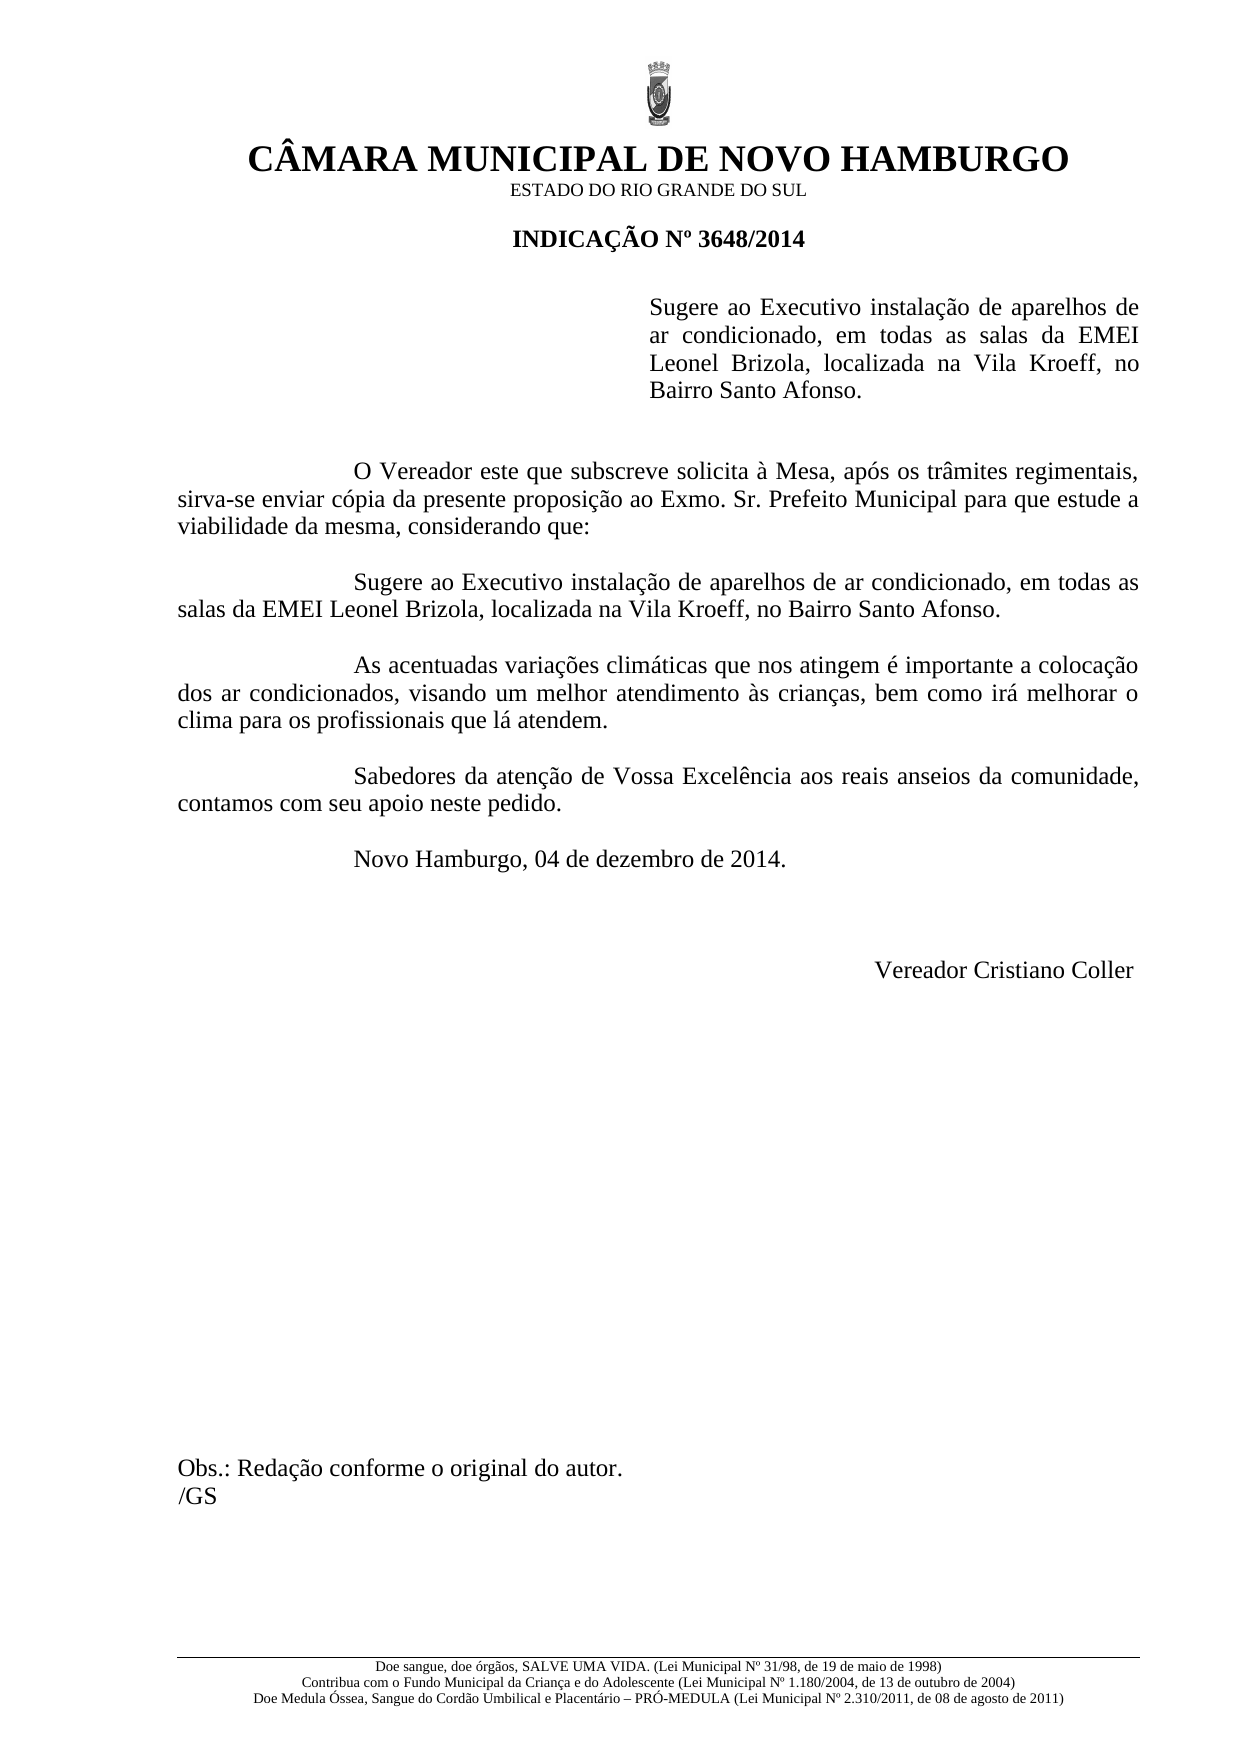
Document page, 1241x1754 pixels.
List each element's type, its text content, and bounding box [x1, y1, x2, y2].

text O Vereador este que subscreve solicita à Mesa, após os trâmites regimentais, sirva-se enviar cópia da presente proposição ao Exmo. Sr. Prefeito Municipal para que estude a viabilidade da mesma, considerando que: [177, 457, 1140, 540]
text Sabedores da atenção de Vossa Excelência aos reais anseios da comunidade, contamos com seu apoio neste pedido. [177, 762, 1140, 817]
text Obs.: Redação conforme o original do autor. [177, 1454, 1140, 1482]
text Vereador Cristiano Coller [162, 956, 1140, 983]
text /GS [178, 1482, 1140, 1510]
text Sugere ao Executivo instalação de aparelhos de ar condicionado, em todas as salas da EMEI Leonel Brizola, localizada na Vila Kroeff, no Bairro Santo Afonso. [649, 293, 1140, 404]
text As acentuadas variações climáticas que nos atingem é importante a colocação dos ar condicionados, visando um melhor atendimento às crianças, bem como irá melhorar o clima para os profissionais que lá atendem. [177, 651, 1140, 734]
text Novo Hamburgo, 04 de dezembro de 2014. [177, 845, 1140, 873]
subtitle INDICAÇÃO Nº 3648/2014 [177, 226, 1140, 253]
text Sugere ao Executivo instalação de aparelhos de ar condicionado, em todas as salas da EMEI Leonel Brizola, localizada na Vila Kroeff, no Bairro Santo Afonso. [177, 568, 1140, 623]
